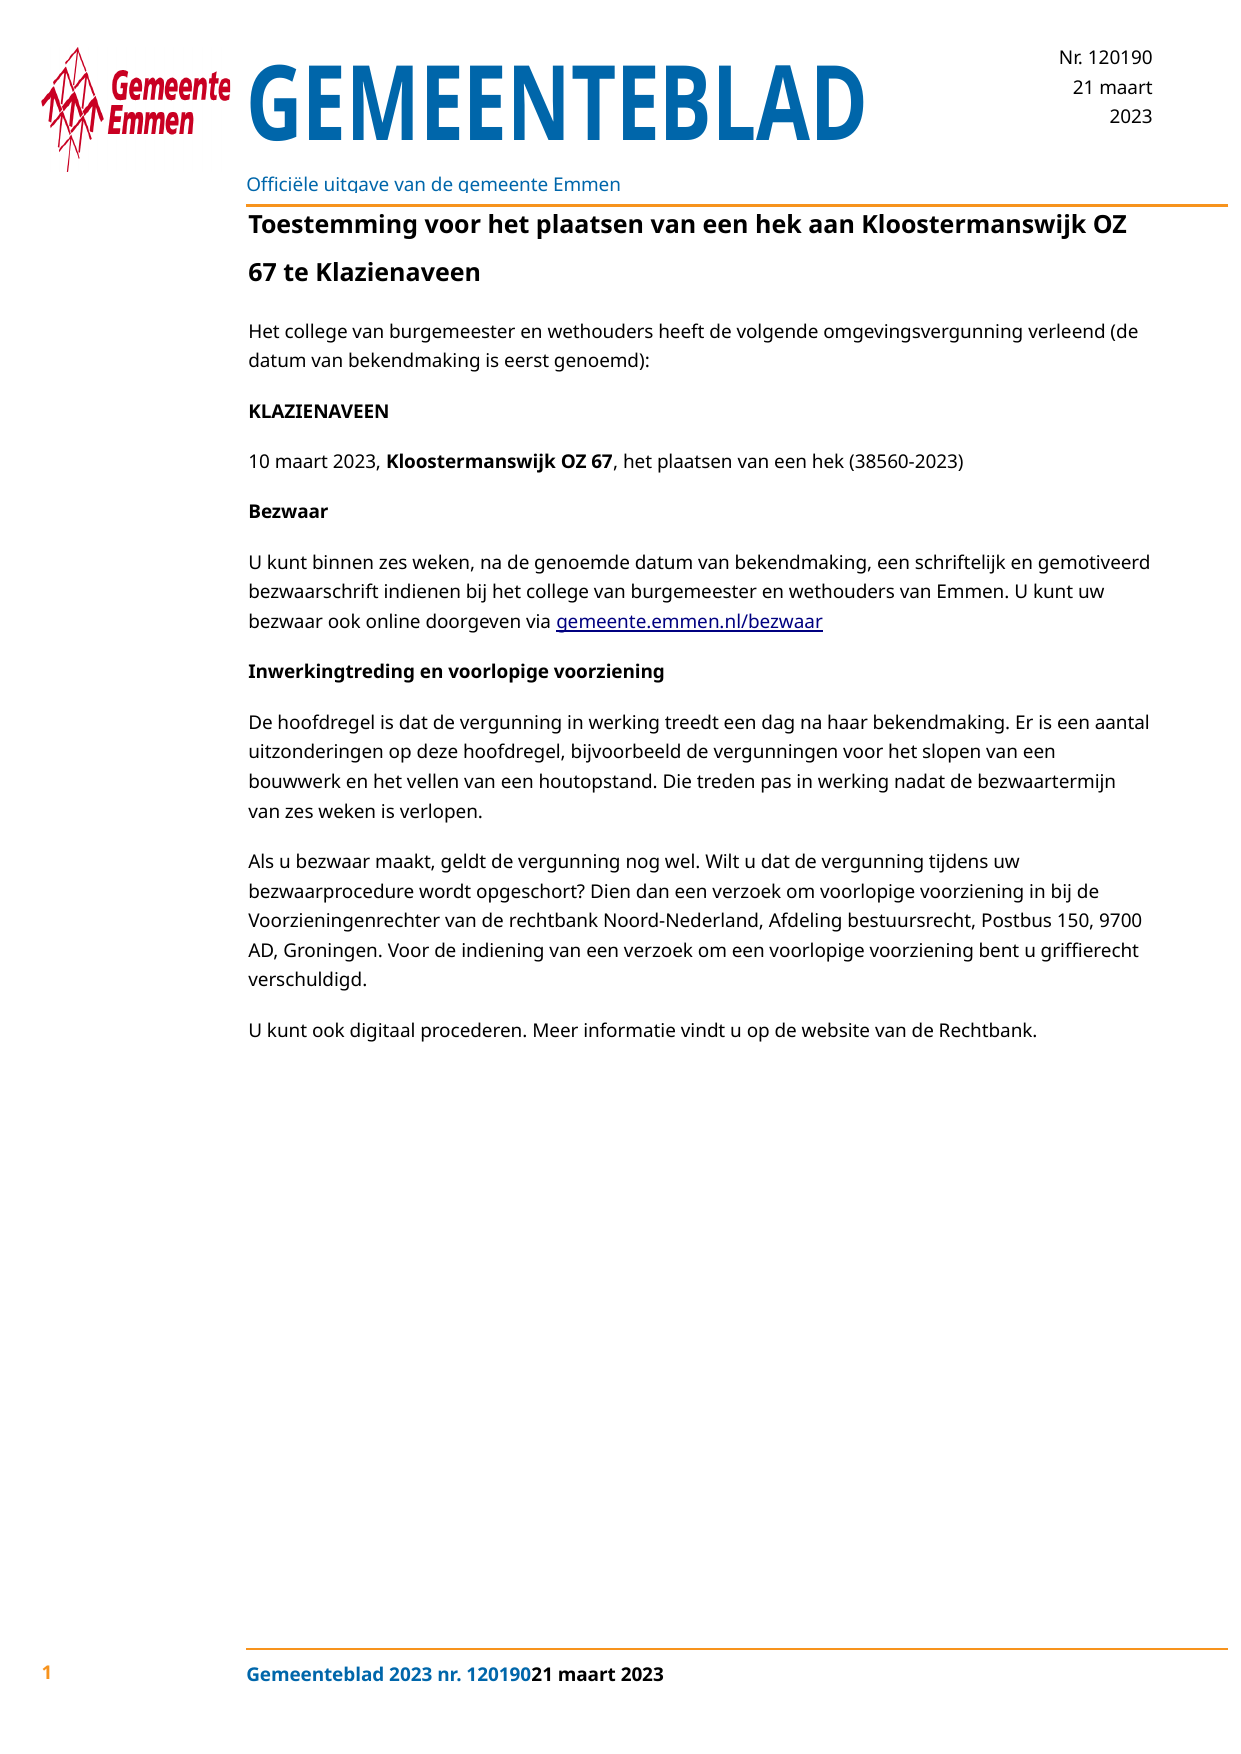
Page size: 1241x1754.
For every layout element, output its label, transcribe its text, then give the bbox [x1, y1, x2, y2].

picture [41, 47, 231, 172]
text Bezwaar [248, 499, 1152, 524]
text U kunt binnen zes weken, na de genoemde datum van bekendmaking, een schriftelijk en gemotiveerd bezwaarschrift indienen bij het college van burgemeester en wethouders van Emmen. U kunt uw bezwaar ook online doorgeven via gemeente.emmen.nl/bezwaar [248, 549, 1152, 634]
text Als u bezwaar maakt, geldt de vergunning nog wel. Wilt u dat de vergunning tijdens uw bezwaarprocedure wordt opgeschort? Dien dan een verzoek om voorlopige voorziening in bij de Voorzieningenrechter van de rechtbank Noord-Nederland, Afdeling bestuursrecht, Postbus 150, 9700 AD, Groningen. Voor de indiening van een verzoek om een voorlopige voorziening bent u griffierecht verschuldigd. [248, 848, 1152, 992]
text De hoofdregel is dat de vergunning in werking treedt een dag na haar bekendmaking. Er is een aantal uitzonderingen op deze hoofdregel, bijvoorbeeld de vergunningen voor het slopen van een bouwwerk en het vellen van een houtopstand. Die treden pas in werking nadat de bezwaartermijn van zes weken is verlopen. [248, 709, 1152, 824]
text U kunt ook digitaal procederen. Meer informatie vindt u op de website van de Rechtbank. [248, 1017, 1152, 1043]
text 10 maart 2023, Kloostermanswijk OZ 67, het plaatsen van een hek (38560-2023) [248, 448, 1152, 474]
text KLAZIENAVEEN [248, 398, 1152, 424]
text Het college van burgemeester en wethouders heeft de volgende omgevingsvergunning verleend (de datum van bekendmaking is eerst genoemd): [248, 318, 1152, 373]
text Inwerkingtreding en voorlopige voorziening [248, 659, 1152, 684]
text Toestemming voor het plaatsen van een hek aan Kloostermanswijk OZ 67 te Klazienaveen [248, 207, 1152, 288]
